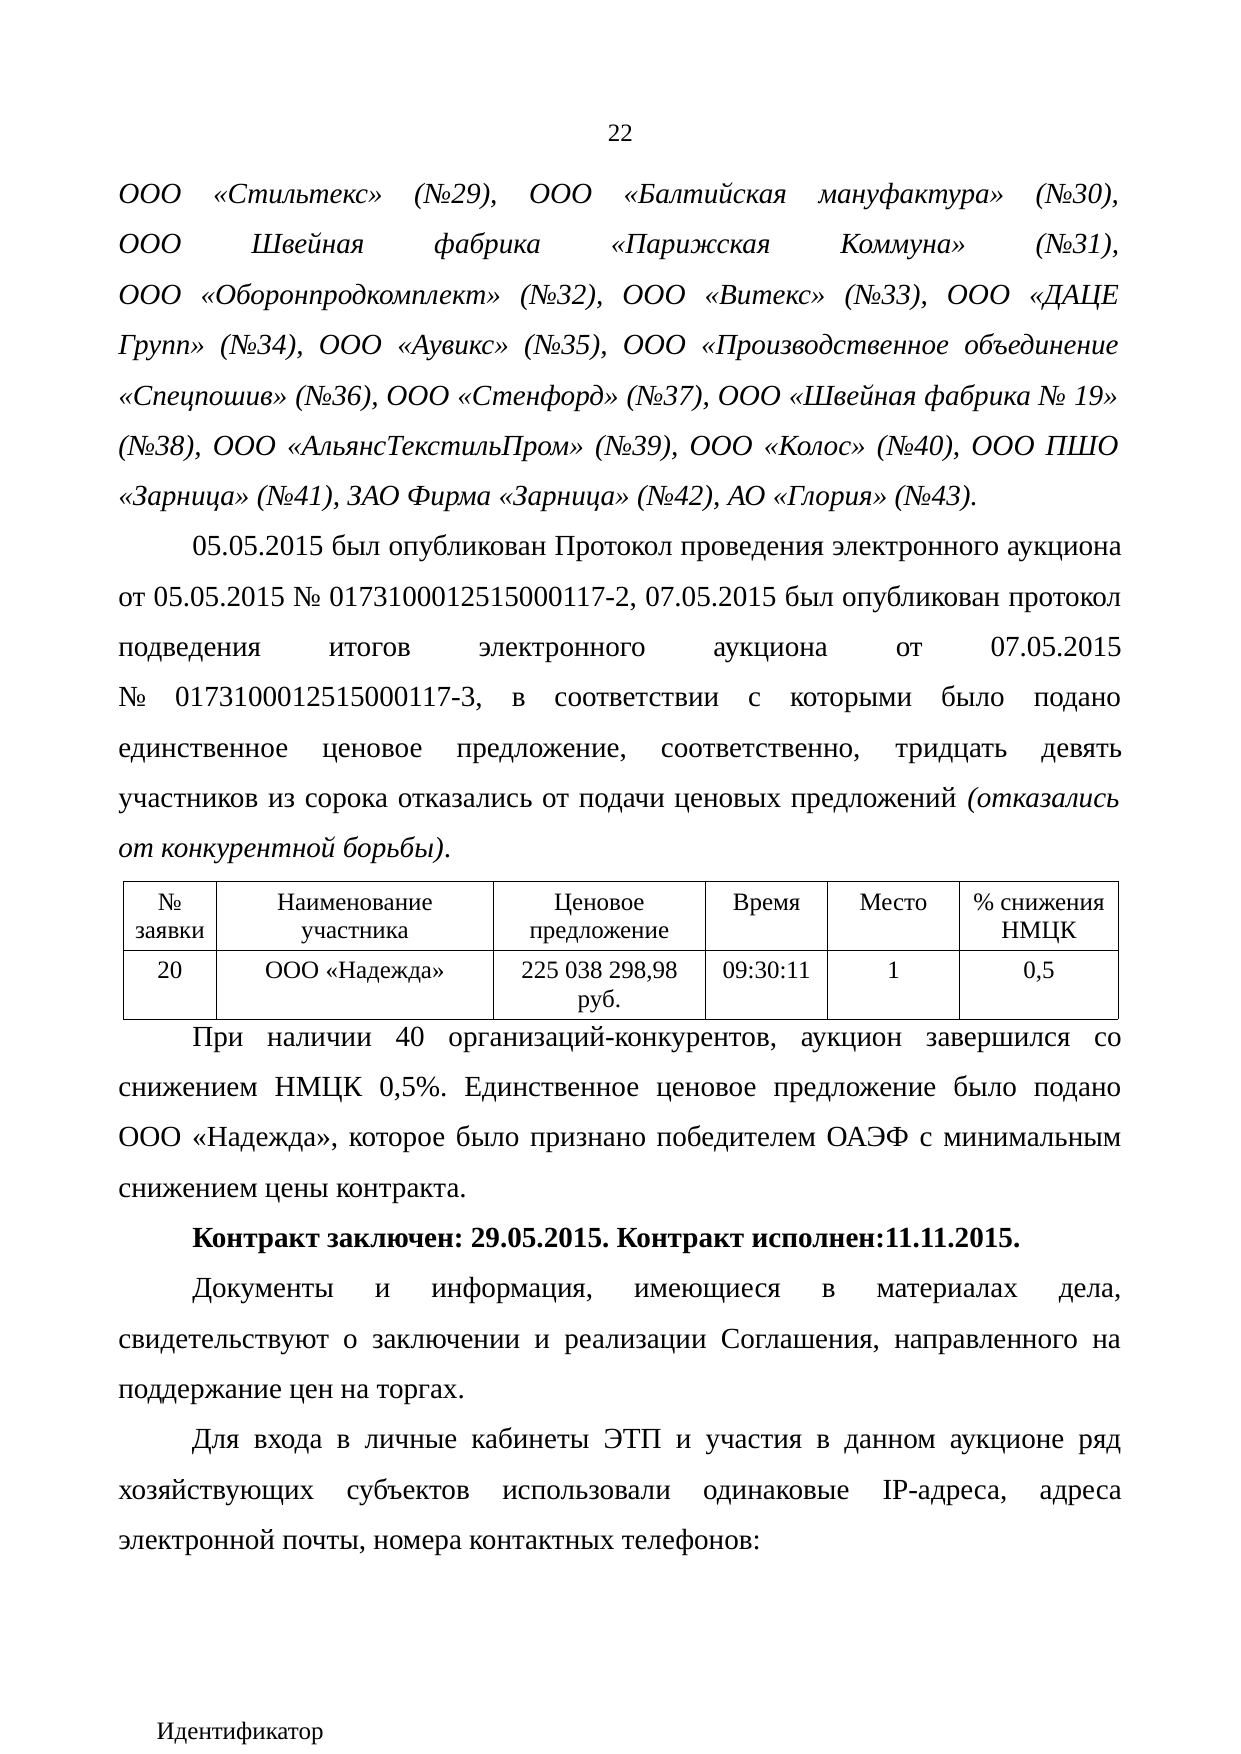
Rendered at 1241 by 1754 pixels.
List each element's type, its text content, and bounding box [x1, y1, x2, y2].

text 05.05.2015 был опубликован Протокол проведения электронного аукциона от 05.05.2015 № 0173100012515000117-2, 07.05.2015 был опубликован протокол подведения итогов электронного аукциона от 07.05.2015 № 0173100012515000117-3, в соответствии с которыми было подано единственное ценовое предложение, соответственно, тридцать девять участников из сорока отказались от подачи ценовых предложений (отказались от конкурентной борьбы). [118, 528, 1122, 864]
text Для входа в личные кабинеты ЭТП и участия в данном аукционе ряд хозяйствующих субъектов использовали одинаковые IP-адреса, адреса электронной почты, номера контактных телефонов: [118, 1421, 1122, 1556]
table_header Ценовое предложение [494, 882, 705, 950]
table_cell 0,5 [960, 951, 1118, 1019]
table_cell ООО «Надежда» [217, 951, 493, 1019]
table_header № заявки [124, 882, 216, 950]
text Документы и информация, имеющиеся в материалах дела, свидетельствуют о заключении и реализации Соглашения, направленного на поддержание цен на торгах. [118, 1271, 1122, 1405]
text При наличии 40 организаций-конкурентов, аукцион завершился со снижением НМЦК 0,5%. Единственное ценовое предложение было подано ООО «Надежда», которое было признано победителем ОАЭФ с минимальным снижением цены контракта. [118, 1019, 1122, 1203]
table_header Время [706, 882, 827, 950]
table_cell 20 [124, 951, 216, 1019]
table_header % снижения НМЦК [960, 882, 1118, 950]
table_cell 09:30:11 [706, 951, 827, 1019]
table_header Место [828, 882, 959, 950]
table_cell 1 [828, 951, 959, 1019]
table_header Наименование участника [217, 882, 493, 950]
text Контракт заключен: 29.05.2015. Контракт исполнен:11.11.2015. [118, 1220, 1122, 1254]
text ООО «Стильтекс» (№29), ООО «Балтийская мануфактура» (№30), ООО Швейная фабрика «Парижская Коммуна» (№31), ООО «Оборонпродкомплект» (№32), ООО «Витекс» (№33), ООО «ДАЦЕ Групп» (№34), ООО «Аувикс» (№35), ООО «Производственное объединение «Спецпошив» (№36), ООО «Стенфорд» (№37), ООО «Швейная фабрика № 19» (№38), ООО «АльянсТекстильПром» (№39), ООО «Колос» (№40), ООО ПШО «Зарница» (№41), ЗАО Фирма «Зарница» (№42), АО «Глория» (№43). [118, 176, 1122, 512]
table_cell 225 038 298,98 руб. [494, 951, 705, 1019]
